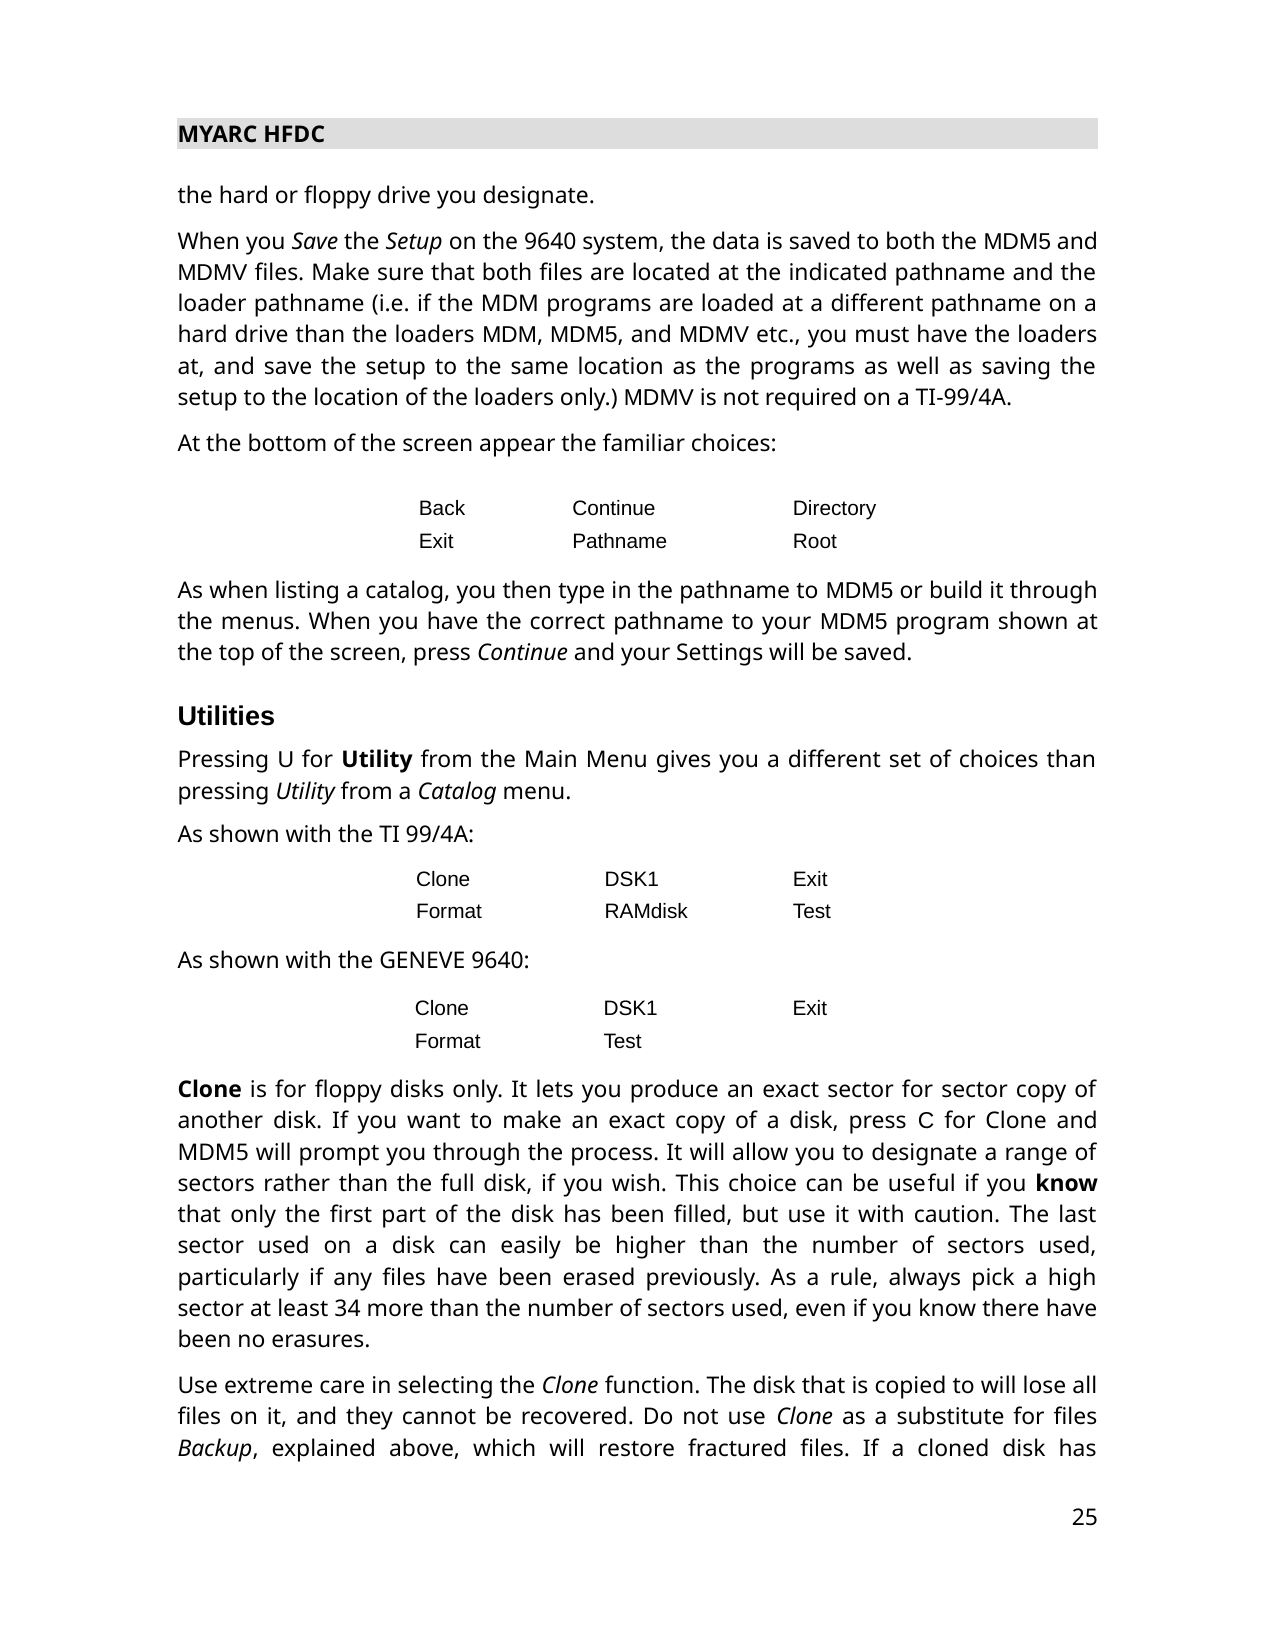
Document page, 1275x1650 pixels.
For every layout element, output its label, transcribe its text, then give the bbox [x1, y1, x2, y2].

table_cell Format [409, 1023, 597, 1055]
text As shown with the TI 99/4A: [177, 818, 1098, 849]
text As when listing a catalog, you then type in the pathname to MDM5 or build it through the menus. When you have the correct pathname to your MDM5 program shown at the top of the screen, press Continue and your Settings will be saved. [177, 574, 1098, 667]
text Clone is for floppy disks only. It lets you produce an exact sector for sector copy of another disk. If you want to make an exact copy of a disk, press C for Clone and MDM5 will prompt you through the process. It will allow you to designate a range of sectors rather than the full disk, if you wish. This choice can be useful if you know that only the first part of the disk has been filled, but use it with caution. The last sector used on a disk can easily be higher than the number of sectors used, particularly if any files have been erased previously. As a rule, always pick a high sector at least 34 more than the number of sectors used, even if you know there have been no erasures. [177, 1073, 1098, 1354]
text At the bottom of the screen appear the familiar choices: [177, 427, 1098, 458]
text As shown with the GENEVE 9640: [177, 944, 1098, 975]
table_header DSK1 [598, 861, 787, 893]
table_header Clone [410, 861, 598, 893]
subtitle Utilities [177, 700, 1098, 731]
text Pressing U for Utility from the Main Menu gives you a different set of choices than pressing Utility from a Catalog menu. [177, 743, 1098, 806]
table_cell Exit [413, 523, 566, 556]
table_header Continue [566, 490, 787, 523]
table_header DSK1 [598, 990, 786, 1023]
table_header Exit [786, 990, 975, 1023]
table_header Back [413, 490, 566, 523]
text When you Save the Setup on the 9640 system, the data is saved to both the MDM5 and MDMV files. Make sure that both files are located at the indicated pathname and the loader pathname (i.e. if the MDM programs are loaded at a different pathname on a hard drive than the loaders MDM, MDM5, and MDMV etc., you must have the loaders at, and save the setup to the same location as the programs as well as saving the setup to the location of the loaders only.) MDMV is not required on a TI-99/4A. [177, 225, 1098, 412]
text the hard or floppy drive you designate. [177, 179, 1098, 210]
table_cell Test [598, 1023, 786, 1055]
table_cell [786, 1023, 975, 1055]
table_cell Format [410, 894, 598, 926]
table_cell Test [787, 894, 975, 926]
text Use extreme care in selecting the Clone function. The disk that is copied to will lose all files on it, and they cannot be recovered. Do not use Clone as a substitute for files Backup, explained above, which will restore fractured files. If a cloned disk has [177, 1369, 1098, 1463]
table_cell Pathname [566, 523, 787, 556]
table_cell Root [787, 523, 974, 556]
table_header Exit [787, 861, 975, 893]
table_header Clone [409, 990, 597, 1023]
table_header Directory [787, 490, 974, 523]
table_cell RAMdisk [598, 894, 787, 926]
